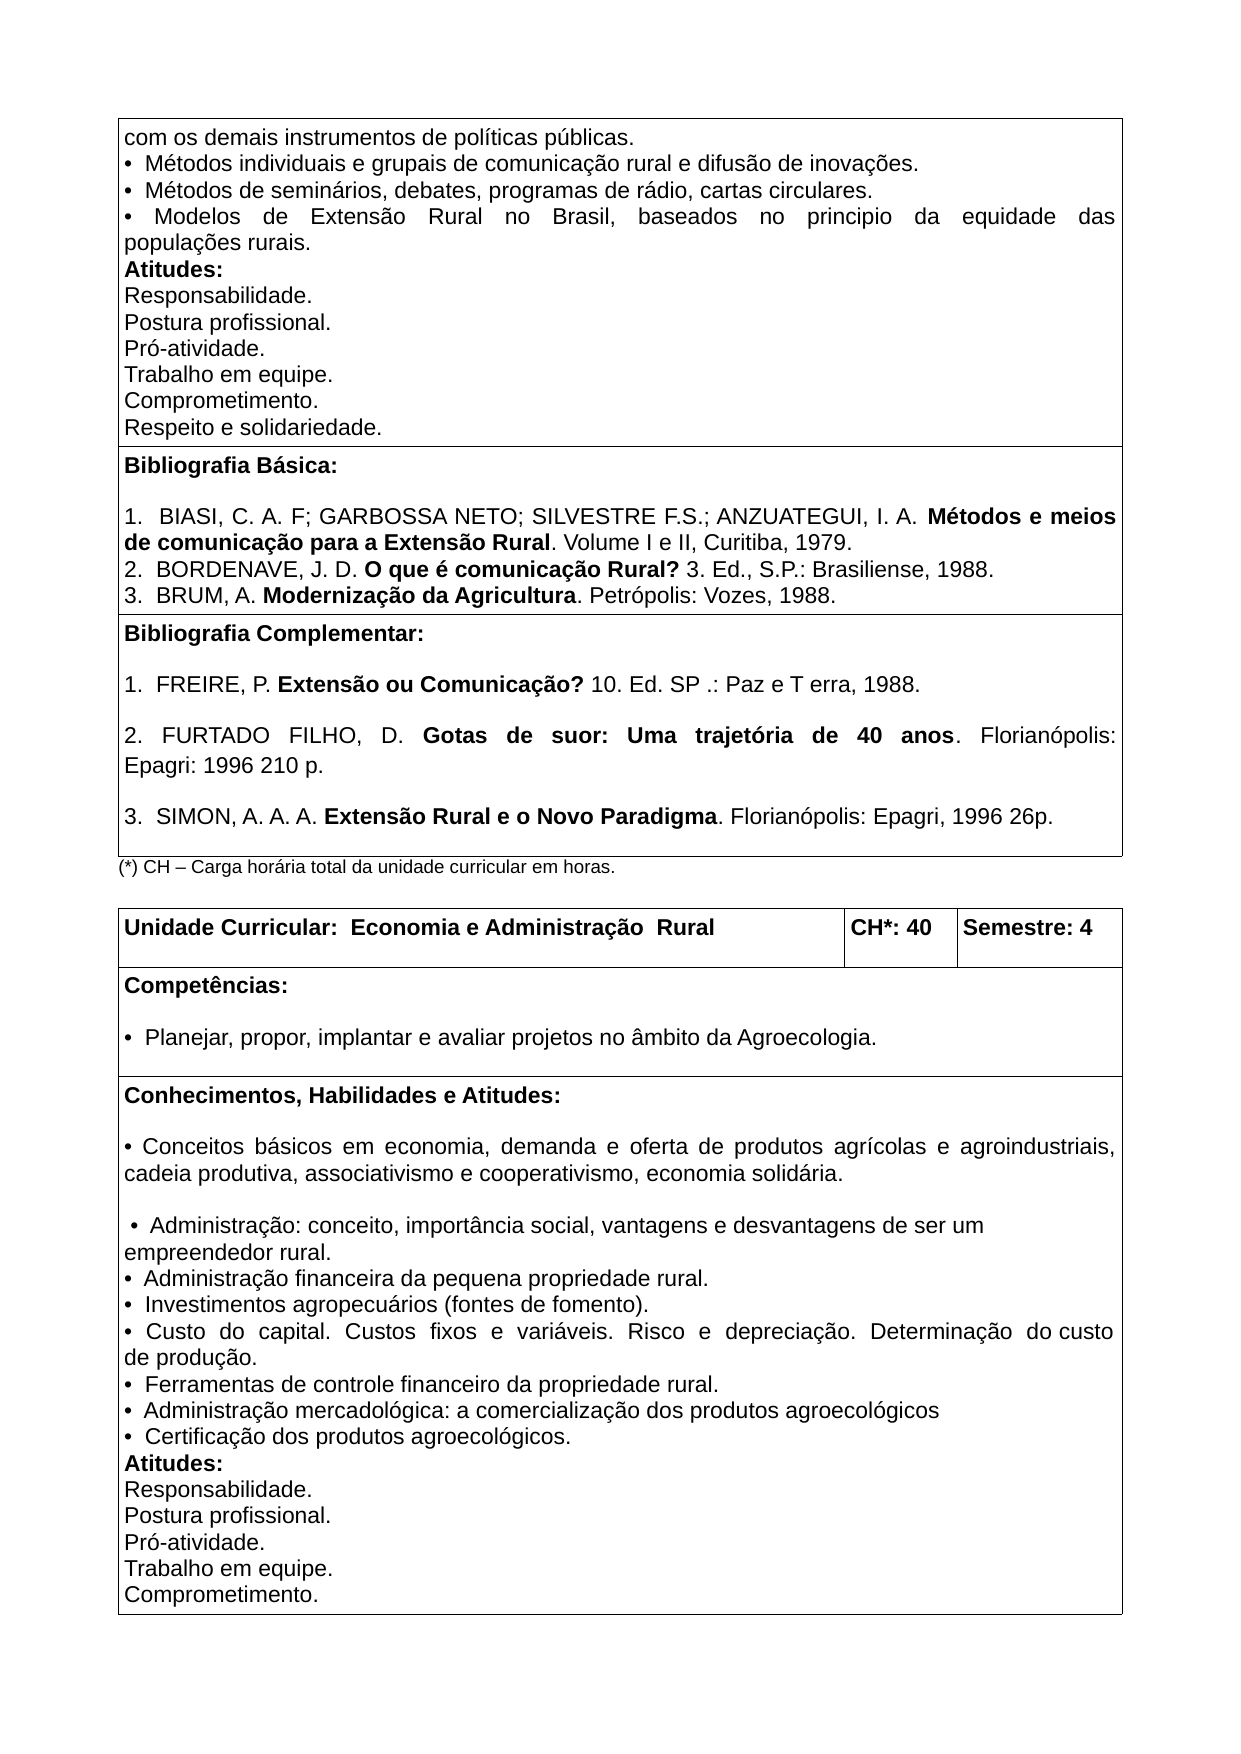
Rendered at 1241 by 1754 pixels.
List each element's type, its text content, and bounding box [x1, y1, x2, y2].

table_cell Competências: • Planejar, propor, implantar e avaliar projetos no âmbito da Agroecologia. [119, 968, 1122, 1076]
table_header Unidade Curricular: Economia e Administração Rural [119, 909, 844, 967]
text (*) CH – Carga horária total da unidade curricular em horas. [118, 857, 1122, 878]
table_cell Bibliografia Complementar: 1. FREIRE, P. Extensão ou Comunicação? 10. Ed. SP .: Paz e T erra, 1988. 2. FURTADO FILHO, D. Gotas de suor: Uma trajetória de 40 anos. Florianópolis: Epagri: 1996 210 p. 3. SIMON, A. A. A. Extensão Rural e o Novo Paradigma. Florianópolis: Epagri, 1996 26p. [119, 615, 1122, 856]
table_cell com os demais instrumentos de políticas públicas. • Métodos individuais e grupais de comunicação rural e difusão de inovações. • Métodos de seminários, debates, programas de rádio, cartas circulares. • Modelos de Extensão Rural no Brasil, baseados no principio da equidade das populações rurais. Atitudes: Responsabilidade. Postura profissional. Pró-atividade. Trabalho em equipe. Comprometimento. Respeito e solidariedade. [119, 119, 1122, 446]
table_header Semestre: 4 [958, 909, 1122, 967]
table_cell Bibliografia Básica: 1. BIASI, C. A. F; GARBOSSA NETO; SILVESTRE F.S.; ANZUATEGUI, I. A. Métodos e meios de comunicação para a Extensão Rural. Volume I e II, Curitiba, 1979. 2. BORDENAVE, J. D. O que é comunicação Rural? 3. Ed., S.P.: Brasiliense, 1988. 3. BRUM, A. Modernização da Agricultura. Petrópolis: Vozes, 1988. [119, 447, 1122, 614]
table_cell Conhecimentos, Habilidades e Atitudes: • Conceitos básicos em economia, demanda e oferta de produtos agrícolas e agroindustriais, cadeia produtiva, associativismo e cooperativismo, economia solidária. • Administração: conceito, importância social, vantagens e desvantagens de ser um empreendedor rural. • Administração financeira da pequena propriedade rural. • Investimentos agropecuários (fontes de fomento). • Custo do capital. Custos fixos e variáveis. Risco e depreciação. Determinação do custo de produção. • Ferramentas de controle financeiro da propriedade rural. • Administração mercadológica: a comercialização dos produtos agroecológicos • Certificação dos produtos agroecológicos. Atitudes: Responsabilidade. Postura profissional. Pró-atividade. Trabalho em equipe. Comprometimento. [119, 1077, 1122, 1613]
table_header CH*: 40 [845, 909, 957, 967]
